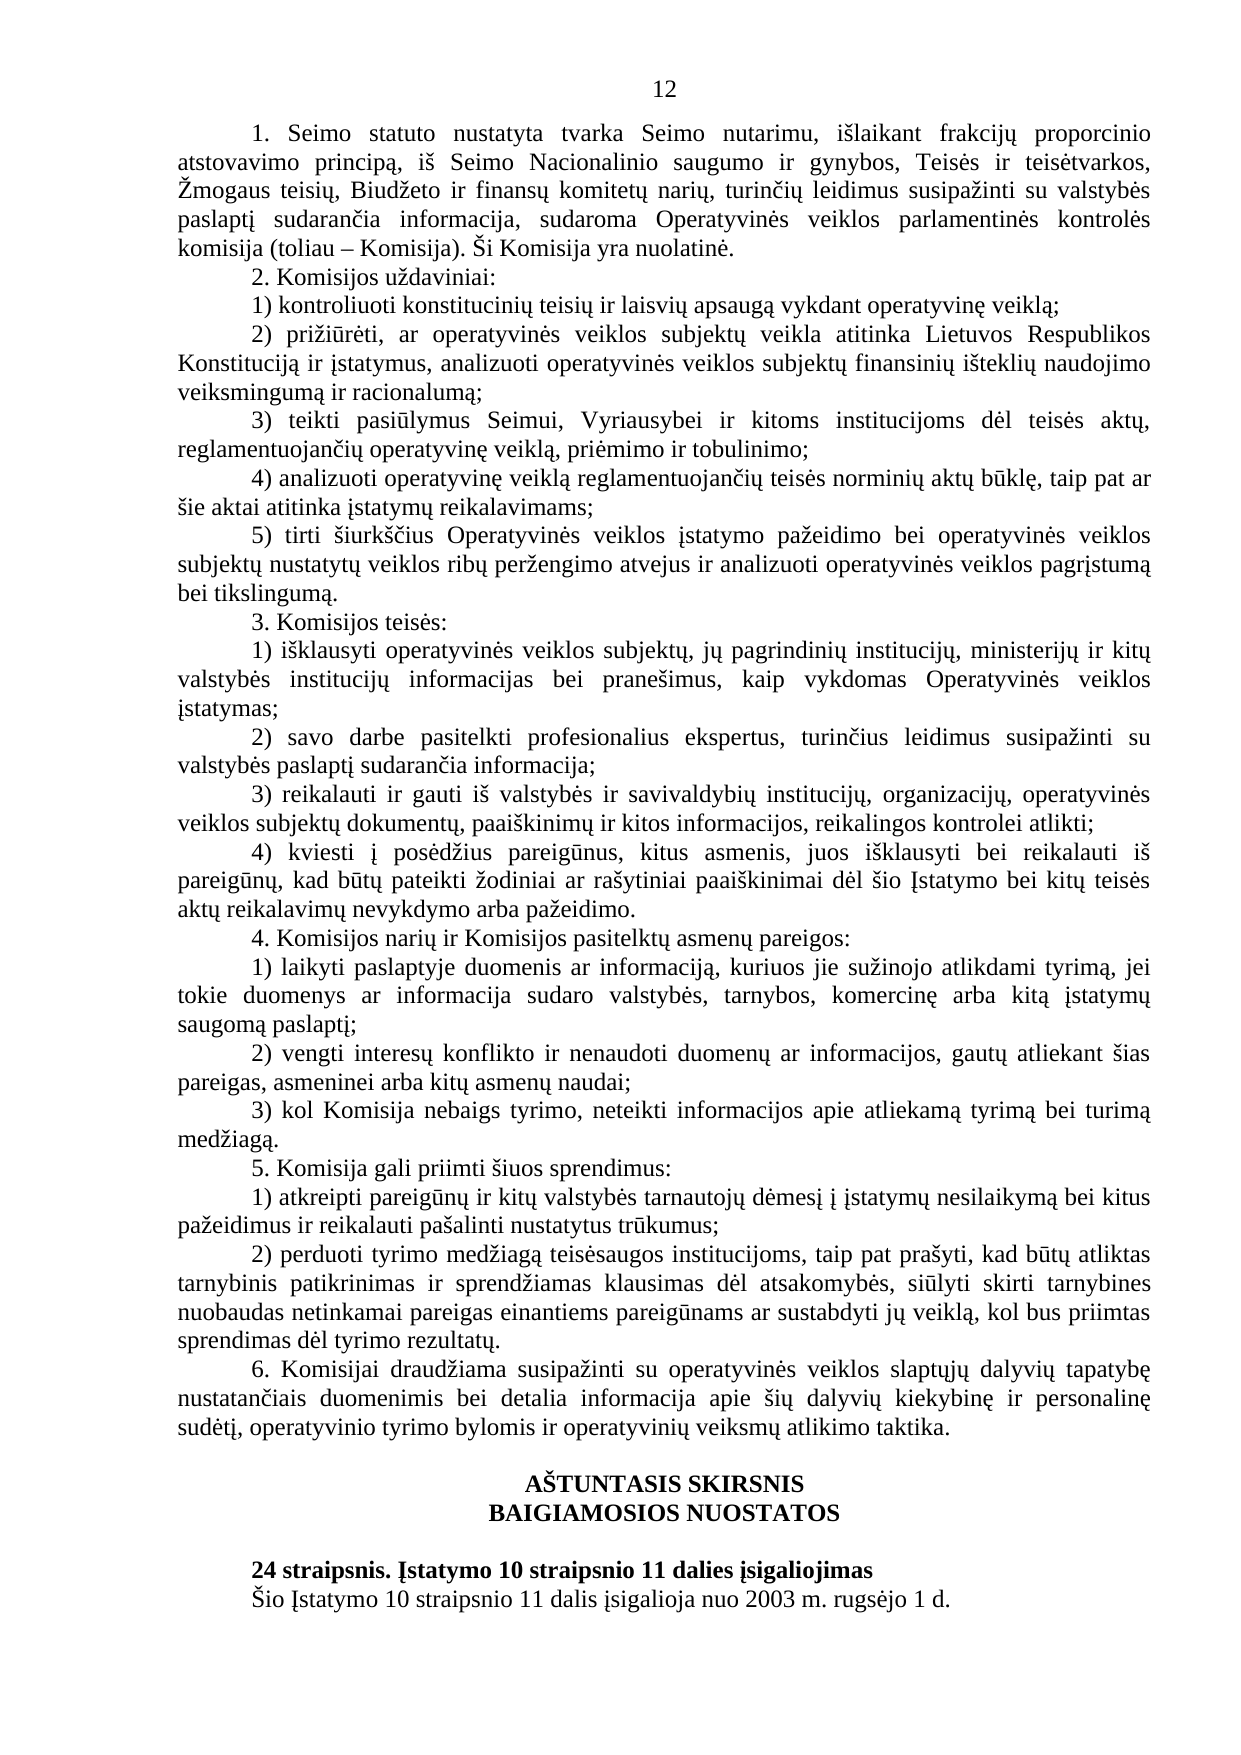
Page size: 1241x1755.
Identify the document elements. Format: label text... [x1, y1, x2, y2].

text 5) tirti šiurkščius Operatyvinės veiklos įstatymo pažeidimo bei operatyvinės veiklos subjektų nustatytų veiklos ribų peržengimo atvejus ir analizuoti operatyvinės veiklos pagrįstumą bei tikslingumą. [177, 521, 1152, 607]
text 24 straipsnis. Įstatymo 10 straipsnio 11 dalies įsigaliojimas [177, 1556, 1152, 1584]
text 1) atkreipti pareigūnų ir kitų valstybės tarnautojų dėmesį į įstatymų nesilaikymą bei kitus pažeidimus ir reikalauti pašalinti nustatytus trūkumus; [177, 1182, 1152, 1239]
text 3. Komisijos teisės: [177, 607, 1152, 636]
text Šio Įstatymo 10 straipsnio 11 dalis įsigalioja nuo 2003 m. rugsėjo 1 d. [177, 1584, 1152, 1613]
text 6. Komisijai draudžiama susipažinti su operatyvinės veiklos slaptųjų dalyvių tapatybę nustatančiais duomenimis bei detalia informacija apie šių dalyvių kiekybinę ir personalinę sudėtį, operatyvinio tyrimo bylomis ir operatyvinių veiksmų atlikimo taktika. [177, 1354, 1152, 1441]
text 2) perduoti tyrimo medžiagą teisėsaugos institucijoms, taip pat prašyti, kad būtų atliktas tarnybinis patikrinimas ir sprendžiamas klausimas dėl atsakomybės, siūlyti skirti tarnybines nuobaudas netinkamai pareigas einantiems pareigūnams ar sustabdyti jų veiklą, kol bus priimtas sprendimas dėl tyrimo rezultatų. [177, 1239, 1152, 1354]
text 1) kontroliuoti konstitucinių teisių ir laisvių apsaugą vykdant operatyvinę veiklą; [177, 291, 1152, 319]
text 2) vengti interesų konflikto ir nenaudoti duomenų ar informacijos, gautų atliekant šias pareigas, asmeninei arba kitų asmenų naudai; [177, 1038, 1152, 1096]
text 3) reikalauti ir gauti iš valstybės ir savivaldybių institucijų, organizacijų, operatyvinės veiklos subjektų dokumentų, paaiškinimų ir kitos informacijos, reikalingos kontrolei atlikti; [177, 779, 1152, 837]
text 1) laikyti paslaptyje duomenis ar informaciją, kuriuos jie sužinojo atlikdami tyrimą, jei tokie duomenys ar informacija sudaro valstybės, tarnybos, komercinę arba kitą įstatymų saugomą paslaptį; [177, 952, 1152, 1038]
text 2. Komisijos uždaviniai: [177, 262, 1152, 291]
text 3) kol Komisija nebaigs tyrimo, neteikti informacijos apie atliekamą tyrimą bei turimą medžiagą. [177, 1096, 1152, 1153]
text 1. Seimo statuto nustatyta tvarka Seimo nutarimu, išlaikant frakcijų proporcinio atstovavimo principą, iš Seimo Nacionalinio saugumo ir gynybos, Teisės ir teisėtvarkos, Žmogaus teisių, Biudžeto ir finansų komitetų narių, turinčių leidimus susipažinti su valstybės paslaptį sudarančia informacija, sudaroma Operatyvinės veiklos parlamentinės kontrolės komisija (toliau – Komisija). Ši Komisija yra nuolatinė. [177, 118, 1152, 262]
text 3) teikti pasiūlymus Seimui, Vyriausybei ir kitoms institucijoms dėl teisės aktų, reglamentuojančių operatyvinę veiklą, priėmimo ir tobulinimo; [177, 406, 1152, 463]
text AŠTUNTASIS SKIRSNIS [177, 1469, 1152, 1498]
text 4) kviesti į posėdžius pareigūnus, kitus asmenis, juos išklausyti bei reikalauti iš pareigūnų, kad būtų pateikti žodiniai ar rašytiniai paaiškinimai dėl šio Įstatymo bei kitų teisės aktų reikalavimų nevykdymo arba pažeidimo. [177, 837, 1152, 923]
text 4. Komisijos narių ir Komisijos pasitelktų asmenų pareigos: [177, 923, 1152, 952]
text BAIGIAMOSIOS NUOSTATOS [177, 1498, 1152, 1527]
text 4) analizuoti operatyvinę veiklą reglamentuojančių teisės norminių aktų būklę, taip pat ar šie aktai atitinka įstatymų reikalavimams; [177, 463, 1152, 521]
text 2) savo darbe pasitelkti profesionalius ekspertus, turinčius leidimus susipažinti su valstybės paslaptį sudarančia informacija; [177, 722, 1152, 779]
text 5. Komisija gali priimti šiuos sprendimus: [177, 1153, 1152, 1182]
text 2) prižiūrėti, ar operatyvinės veiklos subjektų veikla atitinka Lietuvos Respublikos Konstituciją ir įstatymus, analizuoti operatyvinės veiklos subjektų finansinių išteklių naudojimo veiksmingumą ir racionalumą; [177, 319, 1152, 406]
text 1) išklausyti operatyvinės veiklos subjektų, jų pagrindinių institucijų, ministerijų ir kitų valstybės institucijų informacijas bei pranešimus, kaip vykdomas Operatyvinės veiklos įstatymas; [177, 636, 1152, 722]
